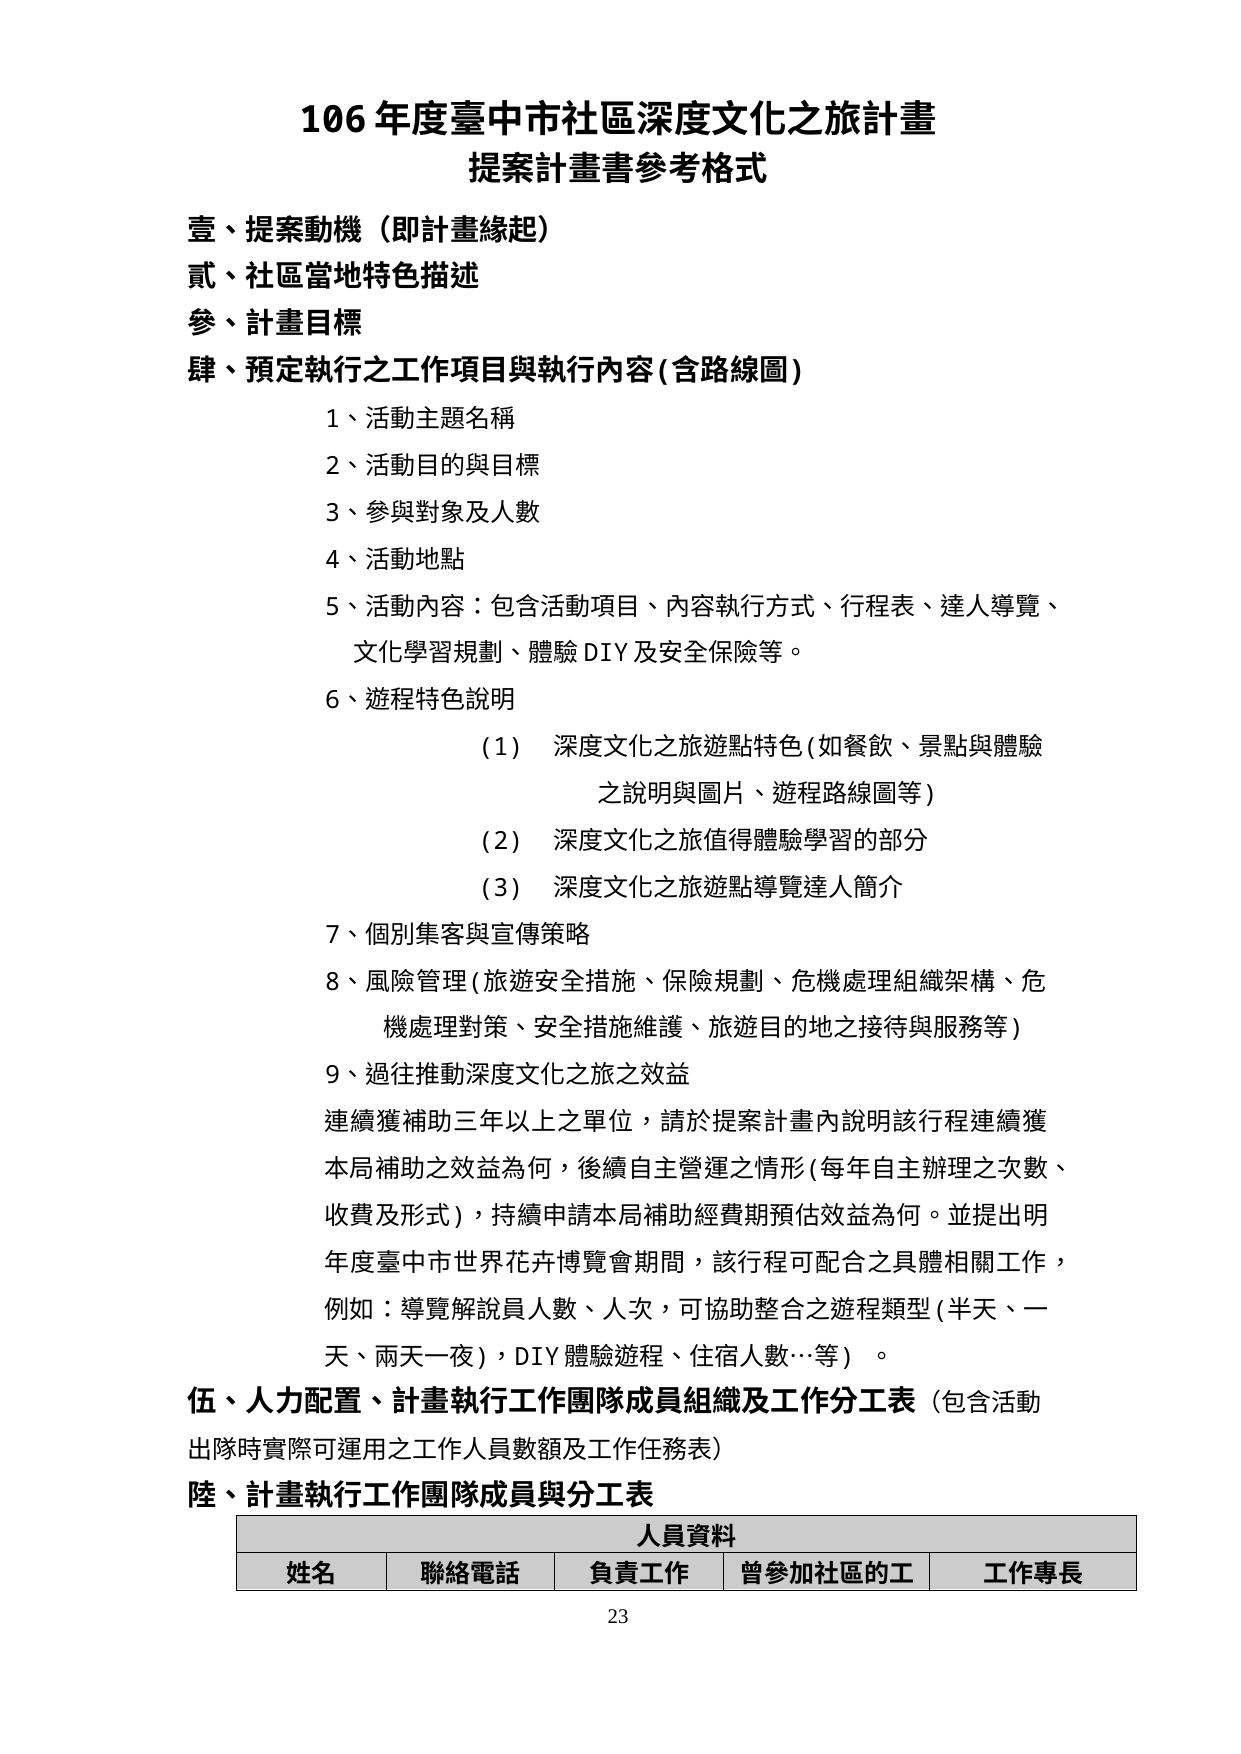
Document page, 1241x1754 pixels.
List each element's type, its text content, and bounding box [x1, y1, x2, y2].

list 深度文化之旅值得體驗學習的部分 [478, 812, 1048, 859]
text 連續獲補助三年以上之單位，請於提案計畫內說明該行程連續獲本局補助之效益為何，後續自主營運之情形(每年自主辦理之次數、收費及形式)，持續申請本局補助經費期預估效益為何。並提出明年度臺中市世界花卉博覽會期間，該行程可配合之具體相關工作，例如：導覽解說員人數、人次，可協助整合之遊程類型(半天、一天、兩天一夜)，DIY體驗遊程、住宿人數…等) 。 [324, 1093, 1048, 1374]
text 伍、人力配置、計畫執行工作團隊成員組織及工作分工表（包含活動出隊時實際可運用之工作人員數額及工作任務表） [187, 1374, 1048, 1468]
table_cell 曾參加社區的工 [724, 1553, 929, 1589]
text 提案計畫書參考格式 [187, 143, 1048, 190]
list 活動內容：包含活動項目、內容執行方式、行程表、達人導覽、 [187, 577, 1048, 624]
list 活動目的與目標 [187, 437, 1048, 484]
text 陸、計畫執行工作團隊成員與分工表 [187, 1468, 1048, 1515]
table_cell 姓名 [237, 1553, 386, 1589]
text 106年度臺中市社區深度文化之旅計畫 [187, 89, 1048, 143]
text 貳、社區當地特色描述 [187, 249, 1048, 296]
list 深度文化之旅遊點特色(如餐飲、景點與體驗之說明與圖片、遊程路線圖等) [478, 718, 1048, 812]
text 壹、提案動機（即計畫緣起） [187, 202, 1048, 249]
list 過往推動深度文化之旅之效益 [266, 1046, 1048, 1093]
list 遊程特色說明 [187, 671, 1048, 718]
list 參與對象及人數 [187, 484, 1048, 531]
list 活動地點 [187, 531, 1048, 577]
list 個別集客與宣傳策略 [187, 906, 1048, 952]
table_header 人員資料 [237, 1516, 1136, 1552]
text 肆、預定執行之工作項目與執行內容(含路線圖) [187, 343, 1048, 390]
text 文化學習規劃、體驗DIY及安全保險等。 [128, 624, 1048, 671]
table_cell 負責工作 [555, 1553, 723, 1589]
table_cell 聯絡電話 [387, 1553, 554, 1589]
list 深度文化之旅遊點導覽達人簡介 [478, 859, 1048, 906]
text 參、計畫目標 [187, 296, 1048, 343]
table_cell 工作專長 [930, 1553, 1136, 1589]
list 活動主題名稱 [187, 390, 1048, 437]
list 風險管理(旅遊安全措施、保險規劃、危機處理組織架構、危機處理對策、安全措施維護、旅遊目的地之接待與服務等) [266, 952, 1048, 1046]
